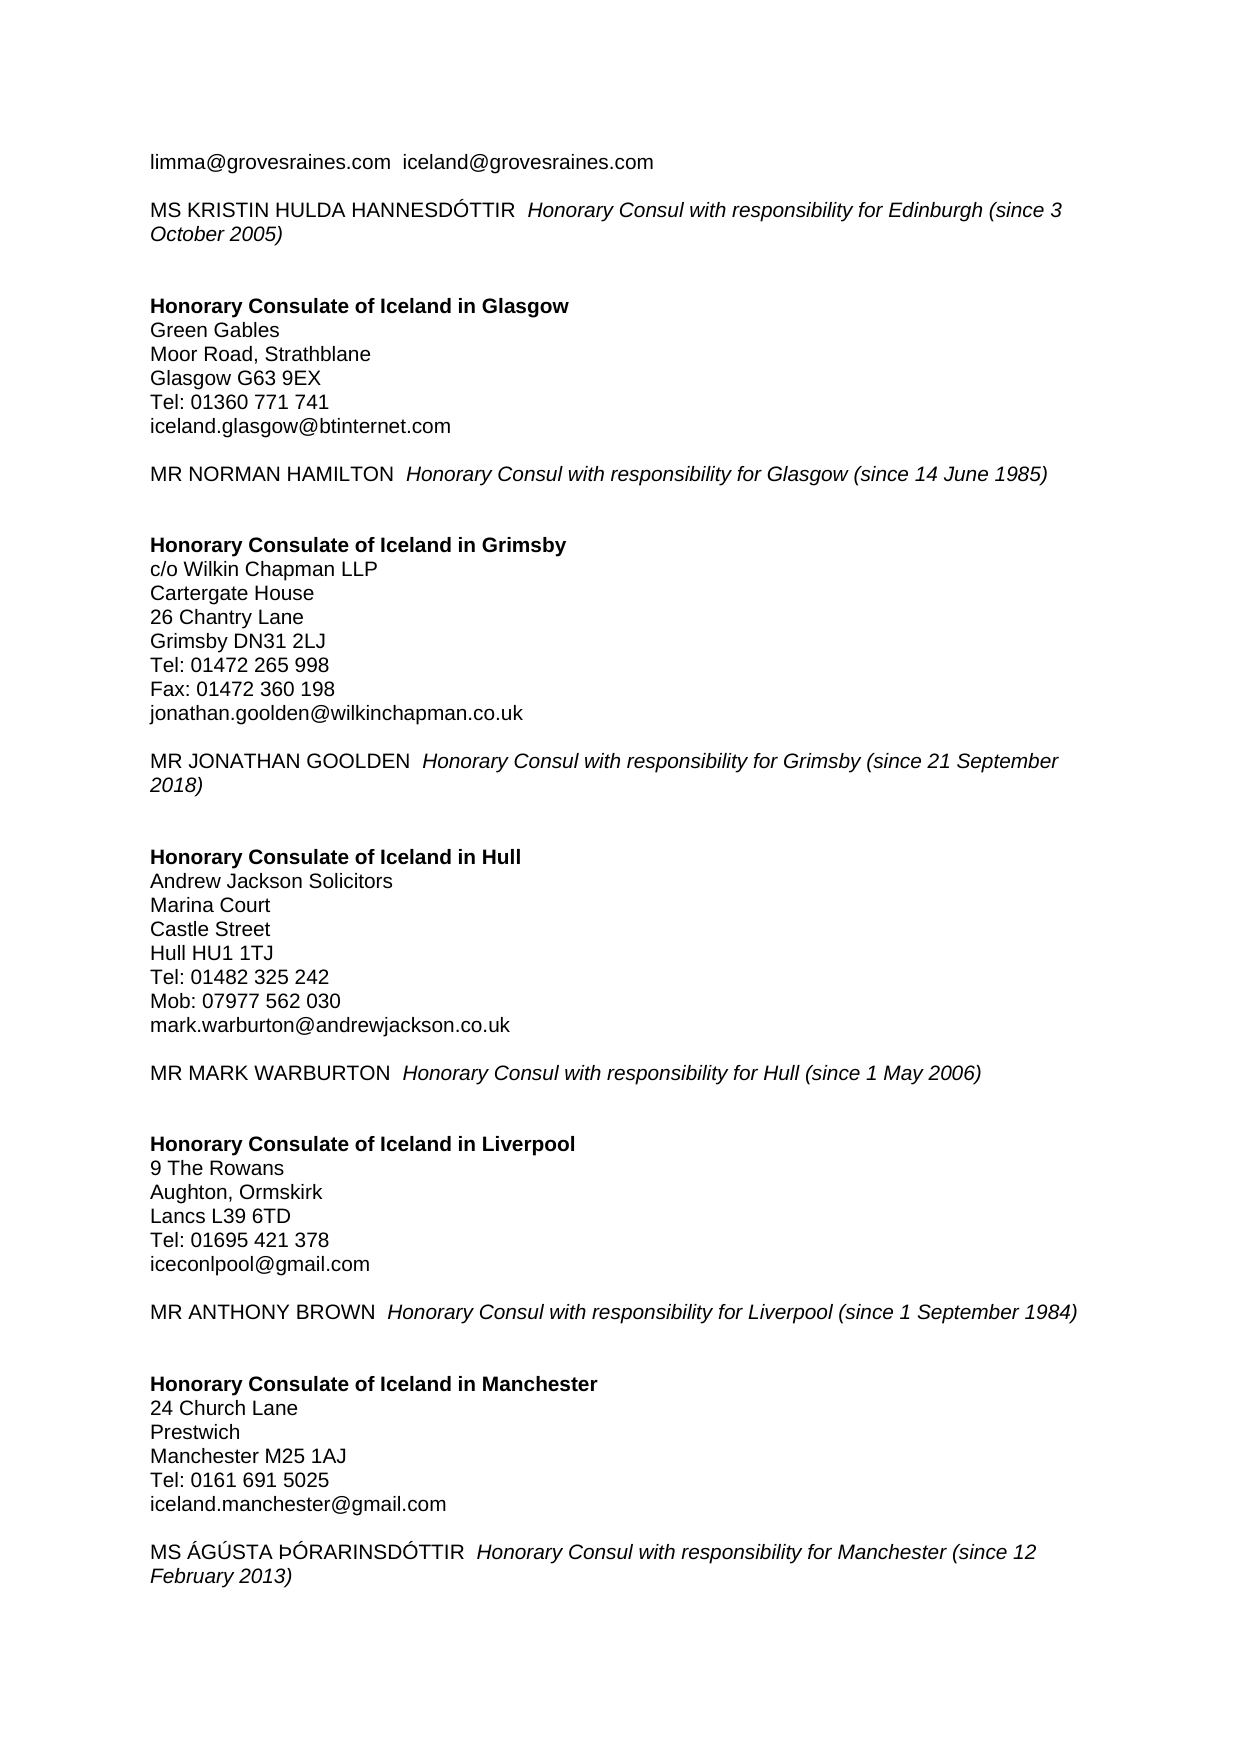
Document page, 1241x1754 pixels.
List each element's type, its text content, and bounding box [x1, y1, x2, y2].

text Tel: 01472 265 998 [150, 653, 1090, 677]
text Glasgow G63 9EX [150, 366, 1090, 389]
text Castle Street [150, 917, 1090, 941]
text Aughton, Ormskirk [150, 1180, 1090, 1204]
text c/o Wilkin Chapman LLP [150, 557, 1090, 581]
text Honorary Consulate of Iceland in Grimsby [150, 533, 1090, 557]
text Tel: 01695 421 378 [150, 1228, 1090, 1252]
text Manchester M25 1AJ [150, 1444, 1090, 1468]
text Honorary Consulate of Iceland in Liverpool [150, 1132, 1090, 1156]
text 24 Church Lane [150, 1396, 1090, 1420]
text Grimsby DN31 2LJ [150, 629, 1090, 653]
text Tel: 01482 325 242 [150, 964, 1090, 988]
text MR ANTHONY BROWN Honorary Consul with responsibility for Liverpool (since 1 September 1984) [150, 1300, 1090, 1324]
text limma@grovesraines.com iceland@grovesraines.com [150, 150, 1090, 174]
text Honorary Consulate of Iceland in Manchester [150, 1372, 1090, 1396]
text mark.warburton@andrewjackson.co.uk [150, 1012, 1090, 1036]
text MR NORMAN HAMILTON Honorary Consul with responsibility for Glasgow (since 14 June 1985) [150, 461, 1090, 485]
text Fax: 01472 360 198 [150, 677, 1090, 701]
text 9 The Rowans [150, 1156, 1090, 1180]
text Mob: 07977 562 030 [150, 988, 1090, 1012]
text Green Gables [150, 318, 1090, 342]
text MS KRISTIN HULDA HANNESDÓTTIR Honorary Consul with responsibility for Edinburgh (since 3 October 2005) [150, 198, 1090, 246]
text Honorary Consulate of Iceland in Glasgow [150, 294, 1090, 318]
text iceconlpool@gmail.com [150, 1252, 1090, 1276]
text MS ÁGÚSTA ÞÓRARINSDÓTTIR Honorary Consul with responsibility for Manchester (since 12 February 2013) [150, 1539, 1090, 1587]
text Marina Court [150, 893, 1090, 917]
text Moor Road, Strathblane [150, 342, 1090, 366]
text Prestwich [150, 1420, 1090, 1444]
text Lancs L39 6TD [150, 1204, 1090, 1228]
text iceland.manchester@gmail.com [150, 1492, 1090, 1516]
text MR JONATHAN GOOLDEN Honorary Consul with responsibility for Grimsby (since 21 September 2018) [150, 749, 1090, 797]
text MR MARK WARBURTON Honorary Consul with responsibility for Hull (since 1 May 2006) [150, 1060, 1090, 1084]
text Andrew Jackson Solicitors [150, 869, 1090, 893]
text Tel: 0161 691 5025 [150, 1468, 1090, 1492]
text Honorary Consulate of Iceland in Hull [150, 845, 1090, 869]
text jonathan.goolden@wilkinchapman.co.uk [150, 701, 1090, 725]
text 26 Chantry Lane [150, 605, 1090, 629]
text Cartergate House [150, 581, 1090, 605]
text iceland.glasgow@btinternet.com [150, 413, 1090, 437]
text Tel: 01360 771 741 [150, 389, 1090, 413]
text Hull HU1 1TJ [150, 941, 1090, 964]
